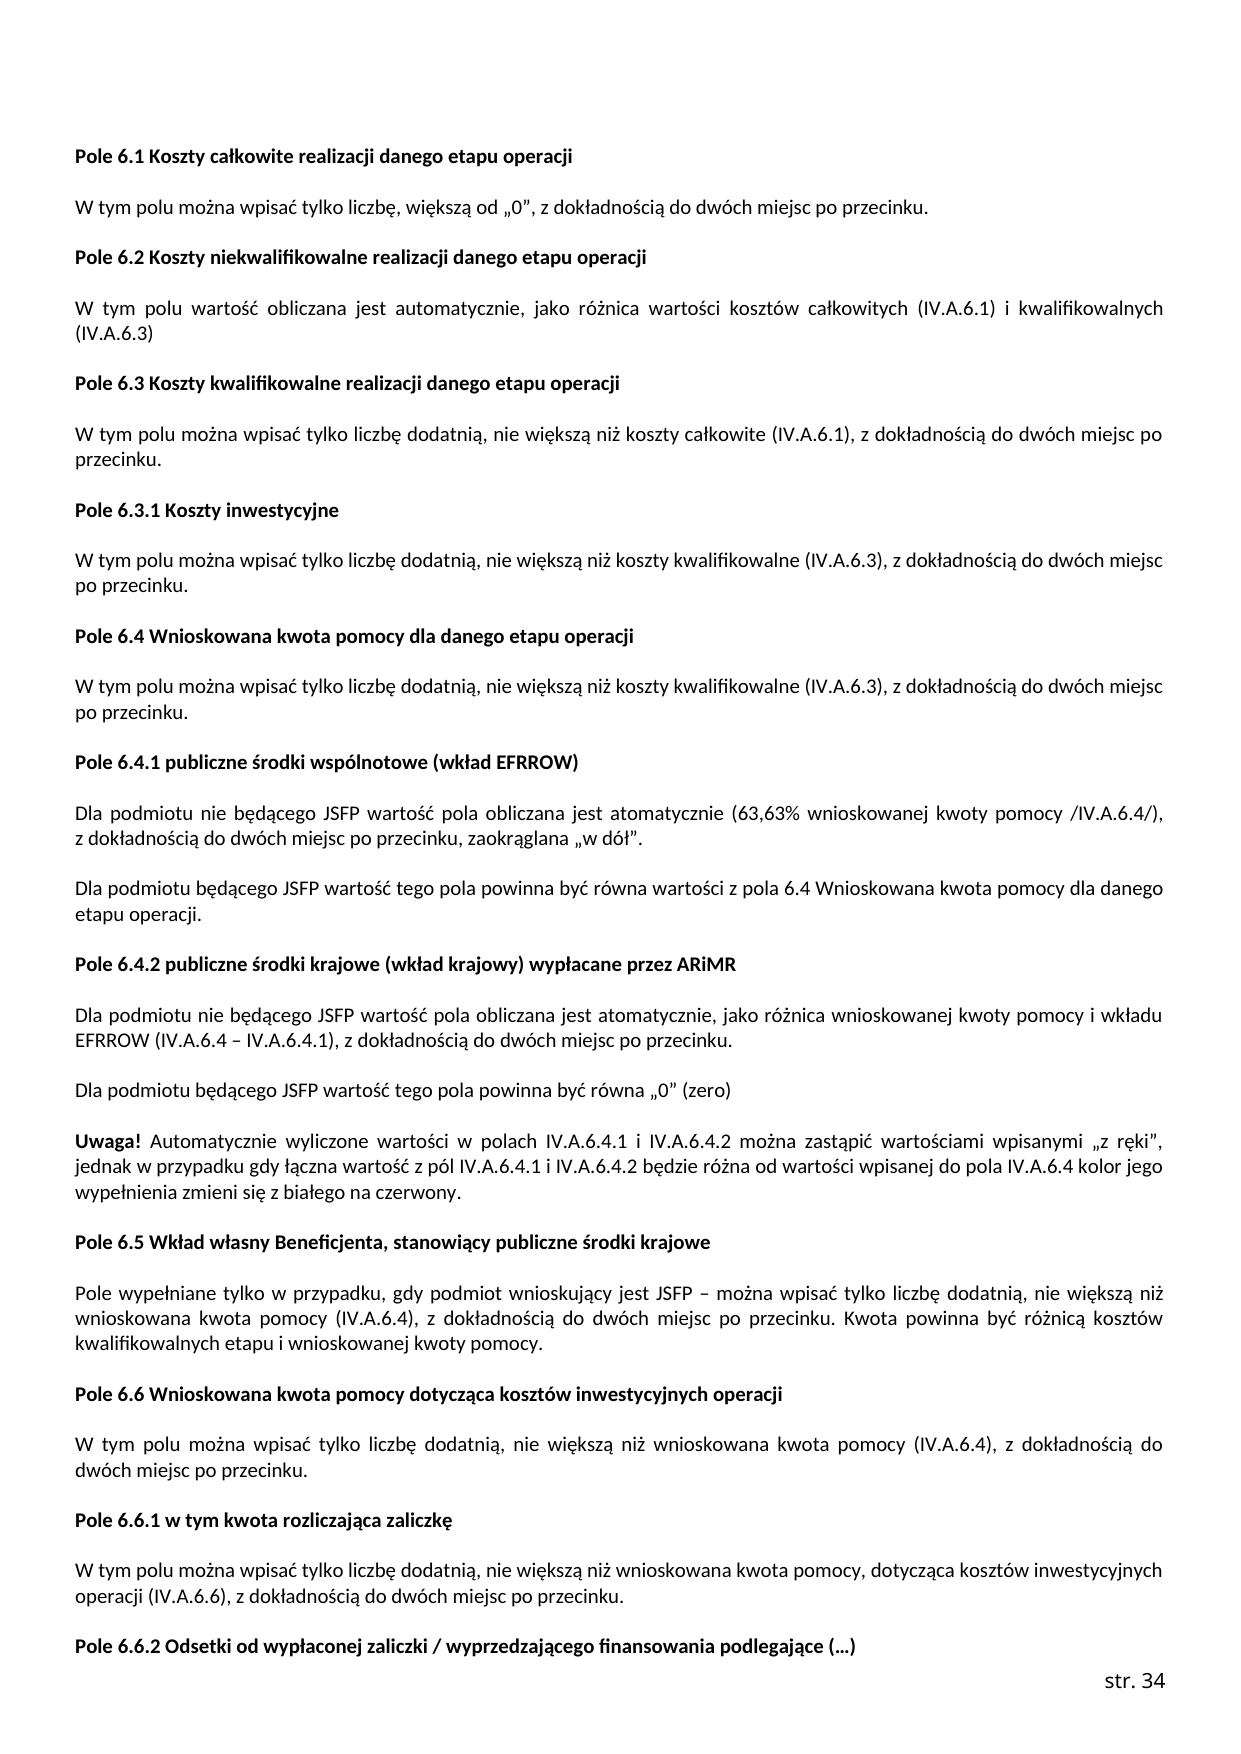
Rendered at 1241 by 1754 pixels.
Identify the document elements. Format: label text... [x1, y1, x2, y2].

text Pole 6.6.2 Odsetki od wypłaconej zaliczki / wyprzedzającego finansowania podlegające (…) [75, 1633, 1165, 1659]
text Pole 6.4.2 publiczne środki krajowe (wkład krajowy) wypłacane przez ARiMR [75, 951, 1165, 977]
text Pole 6.5 Wkład własny Beneficjenta, stanowiący publiczne środki krajowe [75, 1229, 1165, 1255]
list W tym polu można wpisać tylko liczbę dodatnią, nie większą niż wnioskowana kwota pomocy (IV.A.6.4), z dokładnością do dwóch miejsc po przecinku. [75, 1431, 1165, 1482]
list W tym polu można wpisać tylko liczbę dodatnią, nie większą niż koszty kwalifikowalne (IV.A.6.3), z dokładnością do dwóch miejsc po przecinku. [75, 547, 1165, 598]
text W tym polu wartość obliczana jest automatycznie, jako różnica wartości kosztów całkowitych (IV.A.6.1) i kwalifikowalnych (IV.A.6.3) [75, 295, 1165, 346]
text Pole 6.4 Wnioskowana kwota pomocy dla danego etapu operacji [75, 623, 1165, 648]
list W tym polu można wpisać tylko liczbę dodatnią, nie większą niż koszty kwalifikowalne (IV.A.6.3), z dokładnością do dwóch miejsc po przecinku. [75, 673, 1165, 724]
text Dla podmiotu będącego JSFP wartość tego pola powinna być równa wartości z pola 6.4 Wnioskowana kwota pomocy dla danego etapu operacji. [75, 876, 1165, 926]
text Dla podmiotu nie będącego JSFP wartość pola obliczana jest atomatycznie (63,63% wnioskowanej kwoty pomocy /IV.A.6.4/), z dokładnością do dwóch miejsc po przecinku, zaokrąglana „w dół”. [75, 800, 1165, 851]
text Pole 6.3 Koszty kwalifikowalne realizacji danego etapu operacji [75, 371, 1165, 396]
list W tym polu można wpisać tylko liczbę dodatnią, nie większą niż koszty całkowite (IV.A.6.1), z dokładnością do dwóch miejsc po przecinku. [75, 421, 1165, 472]
list W tym polu można wpisać tylko liczbę dodatnią, nie większą niż wnioskowana kwota pomocy, dotycząca kosztów inwestycyjnych operacji (IV.A.6.6), z dokładnością do dwóch miejsc po przecinku. [75, 1558, 1165, 1608]
text Dla podmiotu nie będącego JSFP wartość pola obliczana jest atomatycznie, jako różnica wnioskowanej kwoty pomocy i wkładu EFRROW (IV.A.6.4 – IV.A.6.4.1), z dokładnością do dwóch miejsc po przecinku. [75, 1002, 1165, 1053]
text Pole 6.3.1 Koszty inwestycyjne [75, 497, 1165, 522]
list W tym polu można wpisać tylko liczbę, większą od „0”, z dokładnością do dwóch miejsc po przecinku. [75, 194, 1165, 219]
text Dla podmiotu będącego JSFP wartość tego pola powinna być równa „0” (zero) [75, 1078, 1165, 1103]
text Pole 6.2 Koszty niekwalifikowalne realizacji danego etapu operacji [75, 244, 1165, 270]
text Pole 6.1 Koszty całkowite realizacji danego etapu operacji [75, 143, 1165, 169]
text Uwaga! Automatycznie wyliczone wartości w polach IV.A.6.4.1 i IV.A.6.4.2 można zastąpić wartościami wpisanymi „z ręki”, jednak w przypadku gdy łączna wartość z pól IV.A.6.4.1 i IV.A.6.4.2 będzie różna od wartości wpisanej do pola IV.A.6.4 kolor jego wypełnienia zmieni się z białego na czerwony. [75, 1128, 1165, 1204]
list Pole wypełniane tylko w przypadku, gdy podmiot wnioskujący jest JSFP – można wpisać tylko liczbę dodatnią, nie większą niż wnioskowana kwota pomocy (IV.A.6.4), z dokładnością do dwóch miejsc po przecinku. Kwota powinna być różnicą kosztów kwalifikowalnych etapu i wnioskowanej kwoty pomocy. [75, 1280, 1165, 1356]
text Pole 6.6.1 w tym kwota rozliczająca zaliczkę [75, 1507, 1165, 1533]
text Pole 6.4.1 publiczne środki wspólnotowe (wkład EFRROW) [75, 749, 1165, 775]
text Pole 6.6 Wnioskowana kwota pomocy dotycząca kosztów inwestycyjnych operacji [75, 1381, 1165, 1406]
